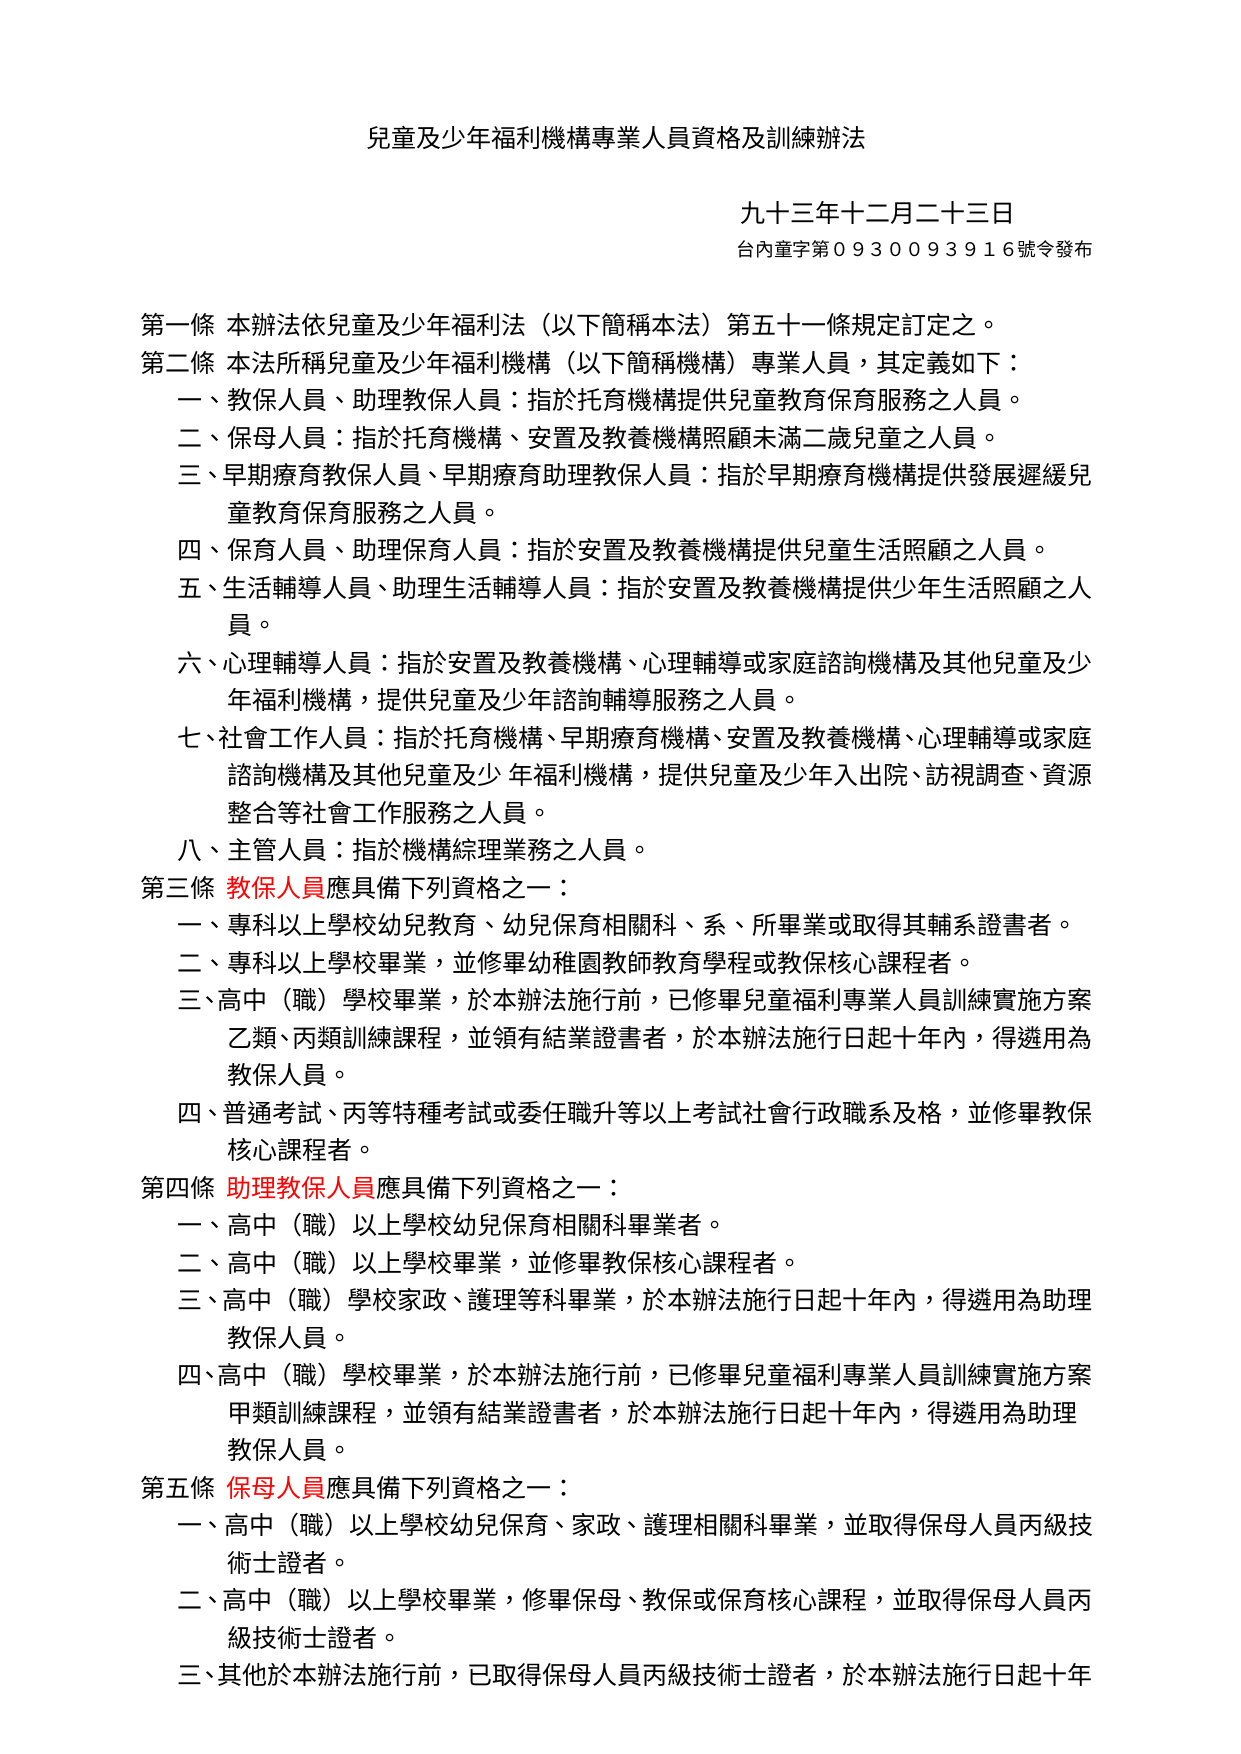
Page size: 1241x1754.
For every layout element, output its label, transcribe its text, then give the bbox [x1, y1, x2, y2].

subtitle 第二條 本法所稱兒童及少年福利機構（以下簡稱機構）專業人員，其定義如下： [140, 342, 1092, 380]
subtitle 第一條 本辦法依兒童及少年福利法（以下簡稱本法）第五十一條規定訂定之。 [140, 305, 1092, 342]
subtitle 三、高中（職）學校畢業，於本辦法施行前，已修畢兒童福利專業人員訓練實施方案乙類、丙類訓練課程，並領有結業證書者，於本辦法施行日起十年內，得遴用為教保人員。 [177, 980, 1092, 1092]
subtitle 四、保育人員、助理保育人員：指於安置及教養機構提供兒童生活照顧之人員。 [177, 530, 1092, 567]
subtitle 第四條 助理教保人員應具備下列資格之一： [140, 1167, 1092, 1205]
subtitle 二、專科以上學校畢業，並修畢幼稚園教師教育學程或教保核心課程者。 [177, 942, 1092, 980]
subtitle 第三條 教保人員應具備下列資格之一： [140, 867, 1092, 905]
subtitle 五、生活輔導人員、助理生活輔導人員：指於安置及教養機構提供少年生活照顧之人員。 [177, 567, 1092, 642]
subtitle 九十三年十二月二十三日 [140, 192, 1092, 230]
subtitle 四、普通考試、丙等特種考試或委任職升等以上考試社會行政職系及格，並修畢教保核心課程者。 [177, 1092, 1092, 1167]
subtitle 兒童及少年福利機構專業人員資格及訓練辦法 [140, 117, 1092, 155]
subtitle 四、高中（職）學校畢業，於本辦法施行前，已修畢兒童福利專業人員訓練實施方案甲類訓練課程，並領有結業證書者，於本辦法施行日起十年內，得遴用為助理教保人員。 [177, 1355, 1092, 1467]
subtitle 二、保母人員：指於托育機構、安置及教養機構照顧未滿二歲兒童之人員。 [177, 417, 1092, 455]
subtitle 一、高中（職）以上學校幼兒保育相關科畢業者。 [177, 1205, 1092, 1242]
subtitle 一、專科以上學校幼兒教育、幼兒保育相關科、系、所畢業或取得其輔系證書者。 [177, 905, 1092, 942]
subtitle 三、早期療育教保人員、早期療育助理教保人員：指於早期療育機構提供發展遲緩兒童教育保育服務之人員。 [177, 455, 1092, 530]
subtitle 一、高中（職）以上學校幼兒保育、家政、護理相關科畢業，並取得保母人員丙級技術士證者。 [177, 1505, 1092, 1580]
subtitle 台內童字第０９３００９３９１６號令發布 [140, 230, 1092, 267]
subtitle 八、主管人員：指於機構綜理業務之人員。 [177, 830, 1092, 867]
subtitle 第五條 保母人員應具備下列資格之一： [140, 1467, 1092, 1505]
subtitle 二、高中（職）以上學校畢業，並修畢教保核心課程者。 [177, 1242, 1092, 1280]
subtitle 六、心理輔導人員：指於安置及教養機構、心理輔導或家庭諮詢機構及其他兒童及少年福利機構，提供兒童及少年諮詢輔導服務之人員。 [177, 642, 1092, 717]
subtitle 三、高中（職）學校家政、護理等科畢業，於本辦法施行日起十年內，得遴用為助理教保人員。 [177, 1280, 1092, 1355]
subtitle 三、其他於本辦法施行前，已取得保母人員丙級技術士證者，於本辦法施行日起十年 [177, 1655, 1092, 1692]
subtitle 一、教保人員、助理教保人員：指於托育機構提供兒童教育保育服務之人員。 [177, 380, 1092, 417]
subtitle 二、高中（職）以上學校畢業，修畢保母、教保或保育核心課程，並取得保母人員丙級技術士證者。 [177, 1580, 1092, 1655]
subtitle 七、社會工作人員：指於托育機構、早期療育機構、安置及教養機構、心理輔導或家庭諮詢機構及其他兒童及少 年福利機構，提供兒童及少年入出院、訪視調查、資源整合等社會工作服務之人員。 [177, 717, 1092, 830]
